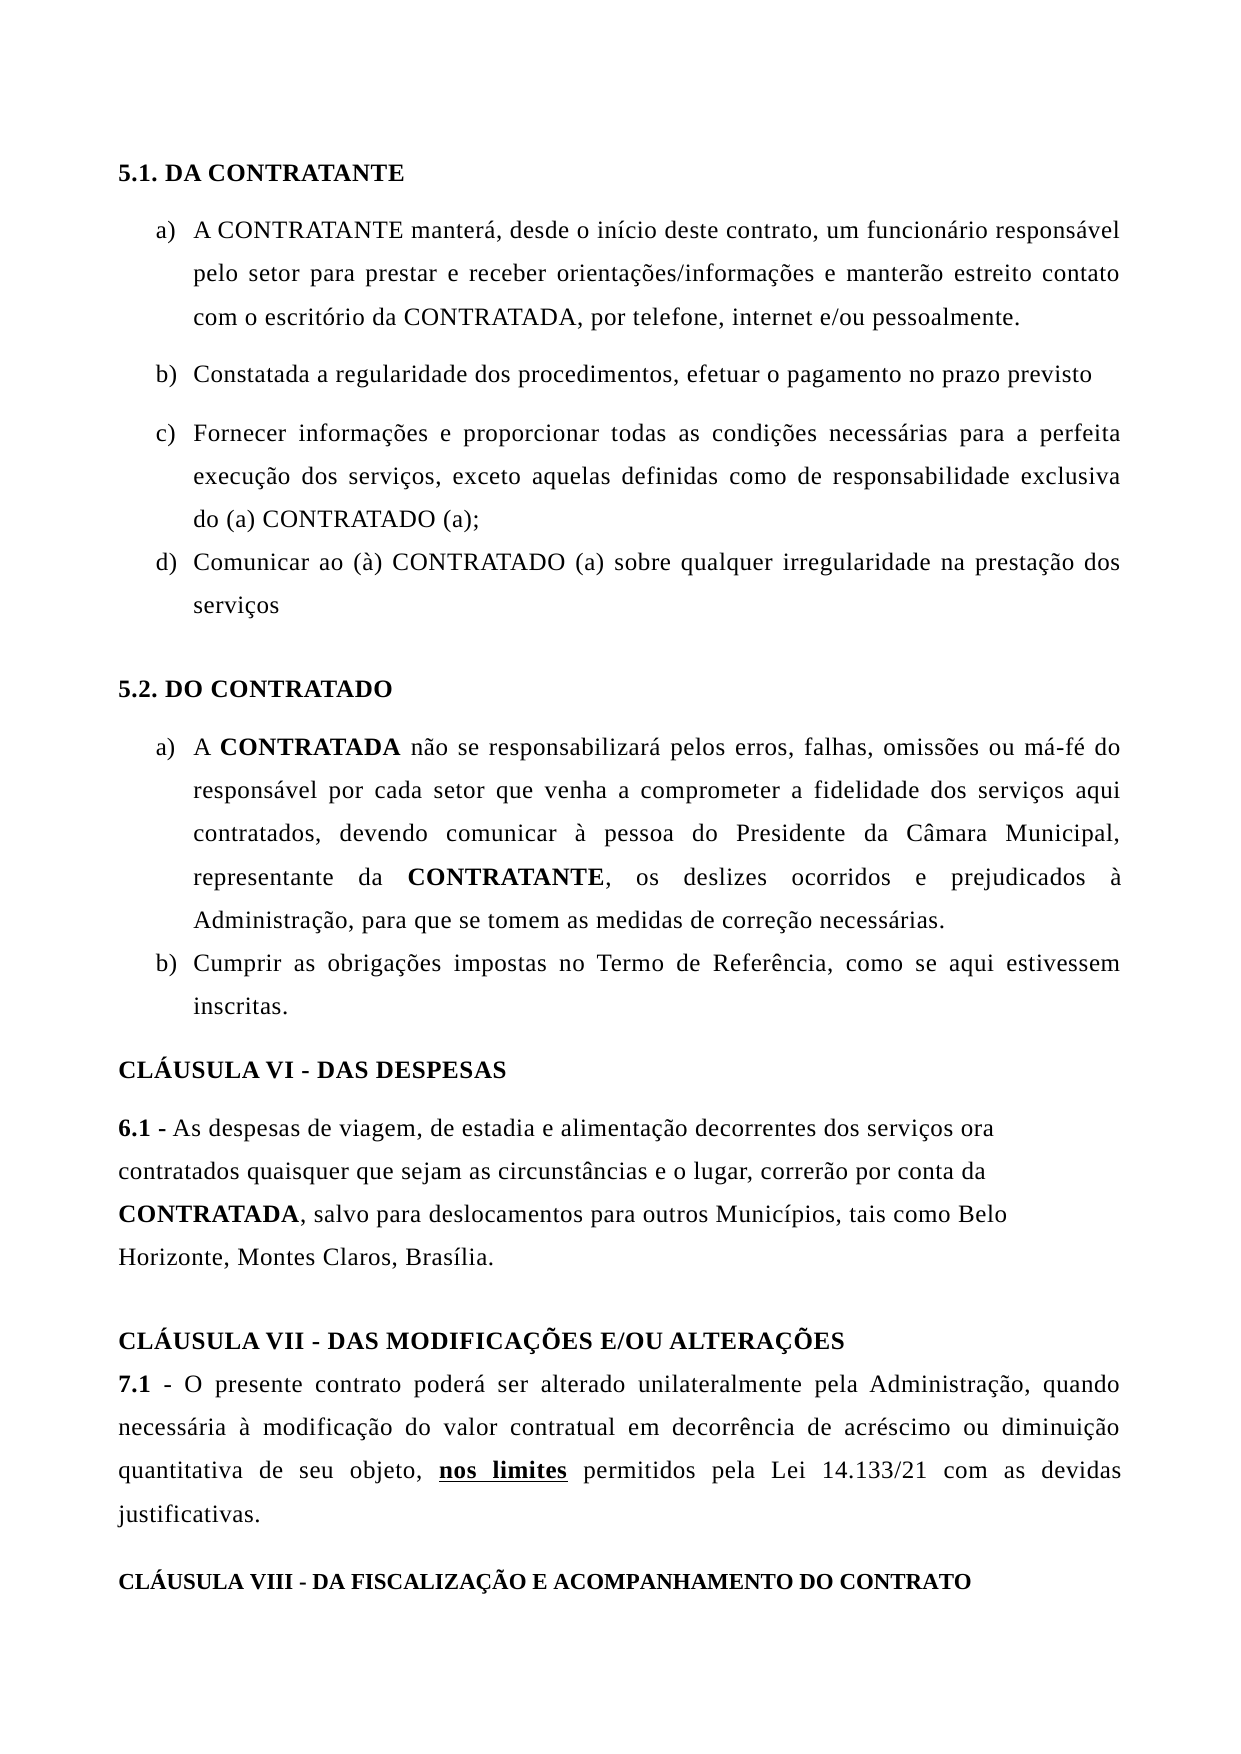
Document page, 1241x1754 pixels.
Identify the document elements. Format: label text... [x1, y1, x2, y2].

list Cumprir as obrigações impostas no Termo de Referência, como se aqui estivessem inscritas. [156, 948, 1122, 1020]
list Comunicar ao (à) CONTRATADO (a) sobre qualquer irregularidade na prestação dos serviços [156, 547, 1122, 619]
text CLÁUSULA VII - DAS MODIFICAÇÕES E/OU ALTERAÇÕES [118, 1326, 1122, 1355]
text 5.1. DA CONTRATANTE [118, 158, 1122, 186]
list Fornecer informações e proporcionar todas as condições necessárias para a perfeita execução dos serviços, exceto aquelas definidas como de responsabilidade exclusiva do (a) CONTRATADO (a); [156, 418, 1122, 533]
list A CONTRATANTE manterá, desde o início deste contrato, um funcionário responsável pelo setor para prestar e receber orientações/informações e manterão estreito contato com o escritório da CONTRATADA, por telefone, internet e/ou pessoalmente. [156, 215, 1122, 330]
text 6.1 - As despesas de viagem, de estadia e alimentação decorrentes dos serviços ora contratados quaisquer que sejam as circunstâncias e o lugar, correrão por conta da CONTRATADA, salvo para deslocamentos para outros Municípios, tais como Belo Horizonte, Montes Claros, Brasília. [118, 1113, 1122, 1271]
list A CONTRATADA não se responsabilizará pelos erros, falhas, omissões ou má-fé do responsável por cada setor que venha a comprometer a fidelidade dos serviços aqui contratados, devendo comunicar à pessoa do Presidente da Câmara Municipal, representante da CONTRATANTE, os deslizes ocorridos e prejudicados à Administração, para que se tomem as medidas de correção necessárias. [156, 732, 1122, 933]
text CLÁUSULA VI - DAS DESPESAS [118, 1055, 1122, 1084]
text CLÁUSULA VIII - DA FISCALIZAÇÃO E ACOMPANHAMENTO DO CONTRATO [118, 1568, 1122, 1594]
list Constatada a regularidade dos procedimentos, efetuar o pagamento no prazo previsto [156, 359, 1122, 388]
text 7.1 - O presente contrato poderá ser alterado unilateralmente pela Administração, quando necessária à modificação do valor contratual em decorrência de acréscimo ou diminuição quantitativa de seu objeto, nos limites permitidos pela Lei 14.133/21 com as devidas justificativas. [118, 1369, 1122, 1527]
text 5.2. DO CONTRATADO [118, 674, 1122, 703]
